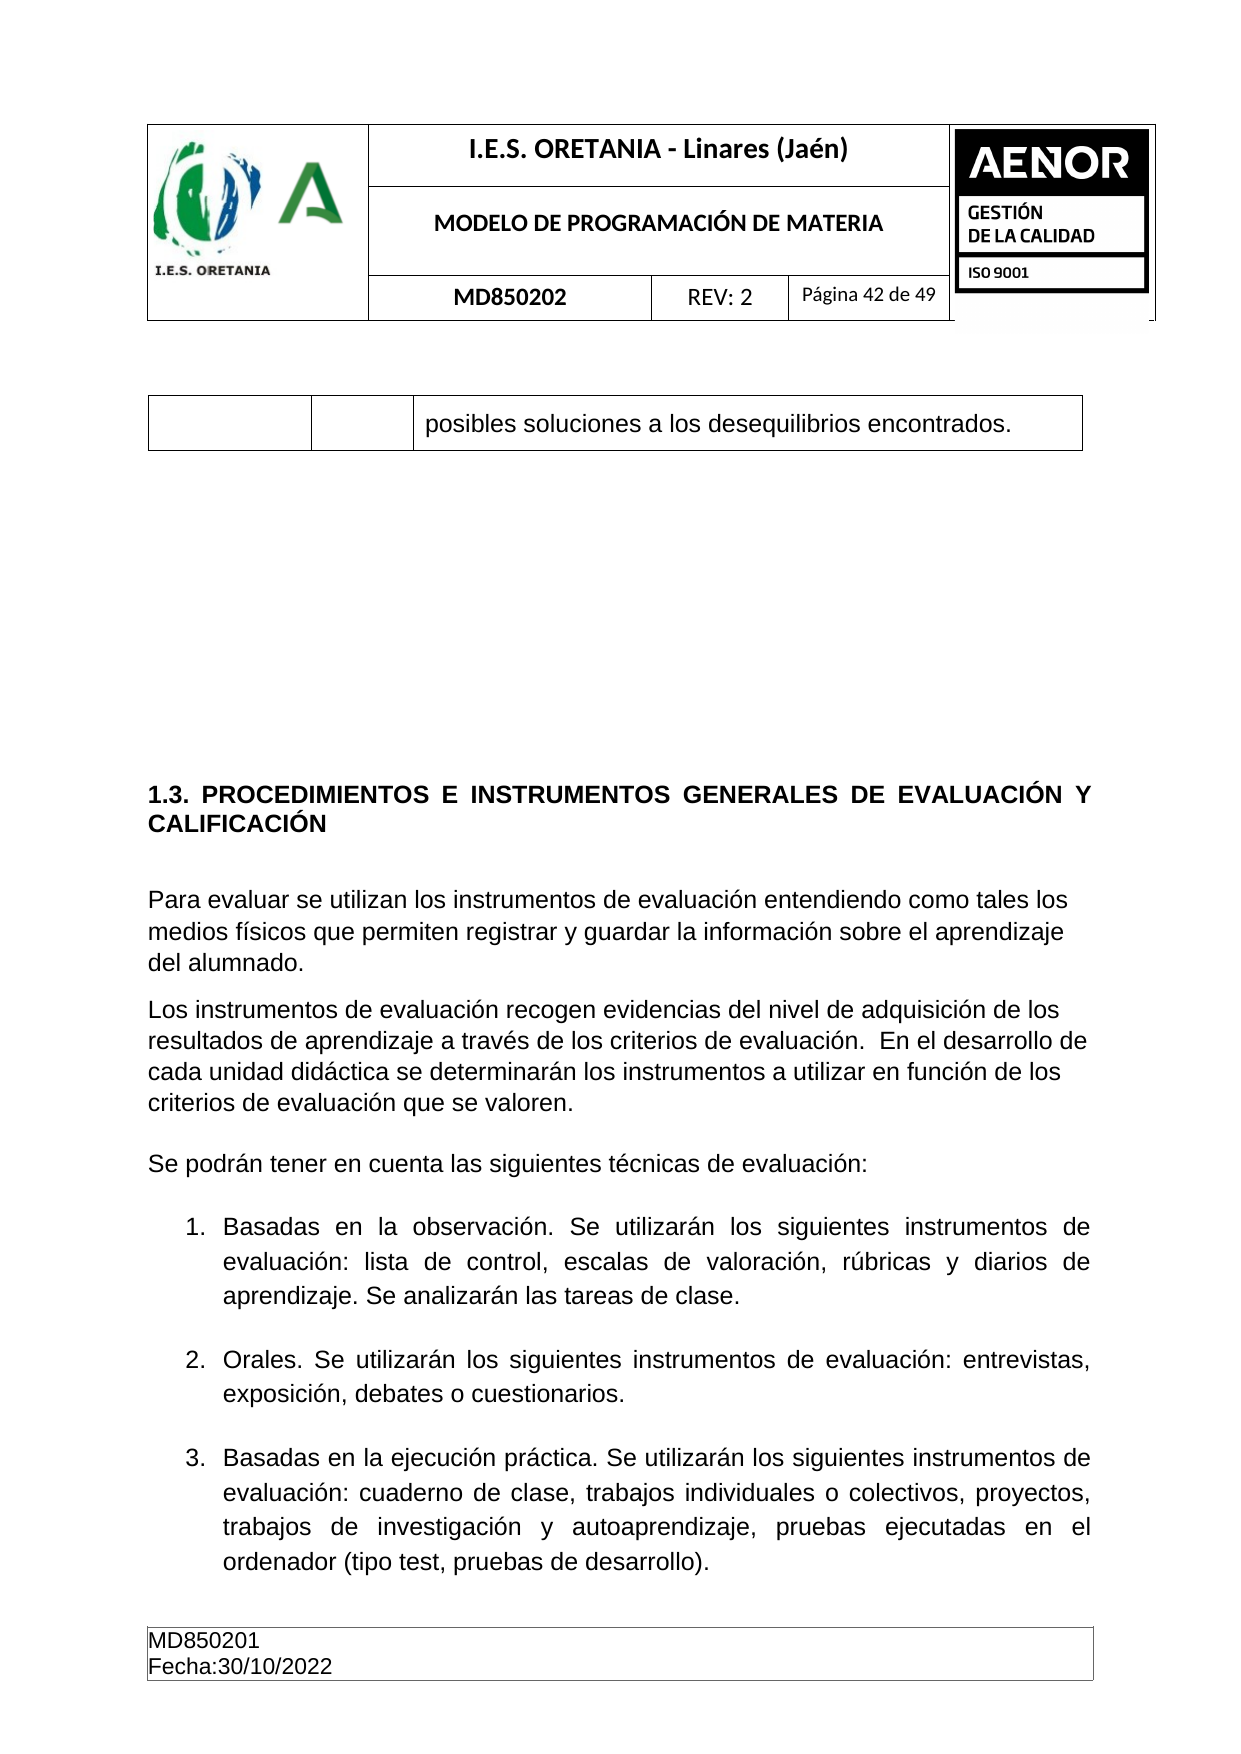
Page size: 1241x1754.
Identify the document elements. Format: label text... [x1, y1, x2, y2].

table_cell posibles soluciones a los desequilibrios encontrados. [414, 396, 1082, 450]
text 1.3. Procedimientos e instrumentos generales de evaluación y calificación [148, 780, 1092, 838]
text Se podrán tener en cuenta las siguientes técnicas de evaluación: [148, 1149, 1092, 1177]
list Basadas en la ejecución práctica. Se utilizarán los siguientes instrumentos de evaluación: cuaderno de clase, trabajos individuales o colectivos, proyectos, trabajos de investigación y autoaprendizaje, pruebas ejecutadas en el ordenador (tipo test, pruebas de desarrollo). [185, 1443, 1092, 1575]
text Los instrumentos de evaluación recogen evidencias del nivel de adquisición de los resultados de aprendizaje a través de los criterios de evaluación. En el desarrollo de cada unidad didáctica se determinarán los instrumentos a utilizar en función de los criterios de evaluación que se valoren. [148, 995, 1092, 1117]
picture [153, 129, 363, 283]
list Basadas en la observación. Se utilizarán los siguientes instrumentos de evaluación: lista de control, escalas de valoración, rúbricas y diarios de aprendizaje. Se analizarán las tareas de clase. [185, 1212, 1092, 1310]
list Orales. Se utilizarán los siguientes instrumentos de evaluación: entrevistas, exposición, debates o cuestionarios. [185, 1345, 1092, 1408]
table_cell [312, 396, 413, 450]
picture [954, 129, 1149, 334]
text Para evaluar se utilizan los instrumentos de evaluación entendiendo como tales los medios físicos que permiten registrar y guardar la información sobre el aprendizaje del alumnado. [148, 886, 1092, 976]
